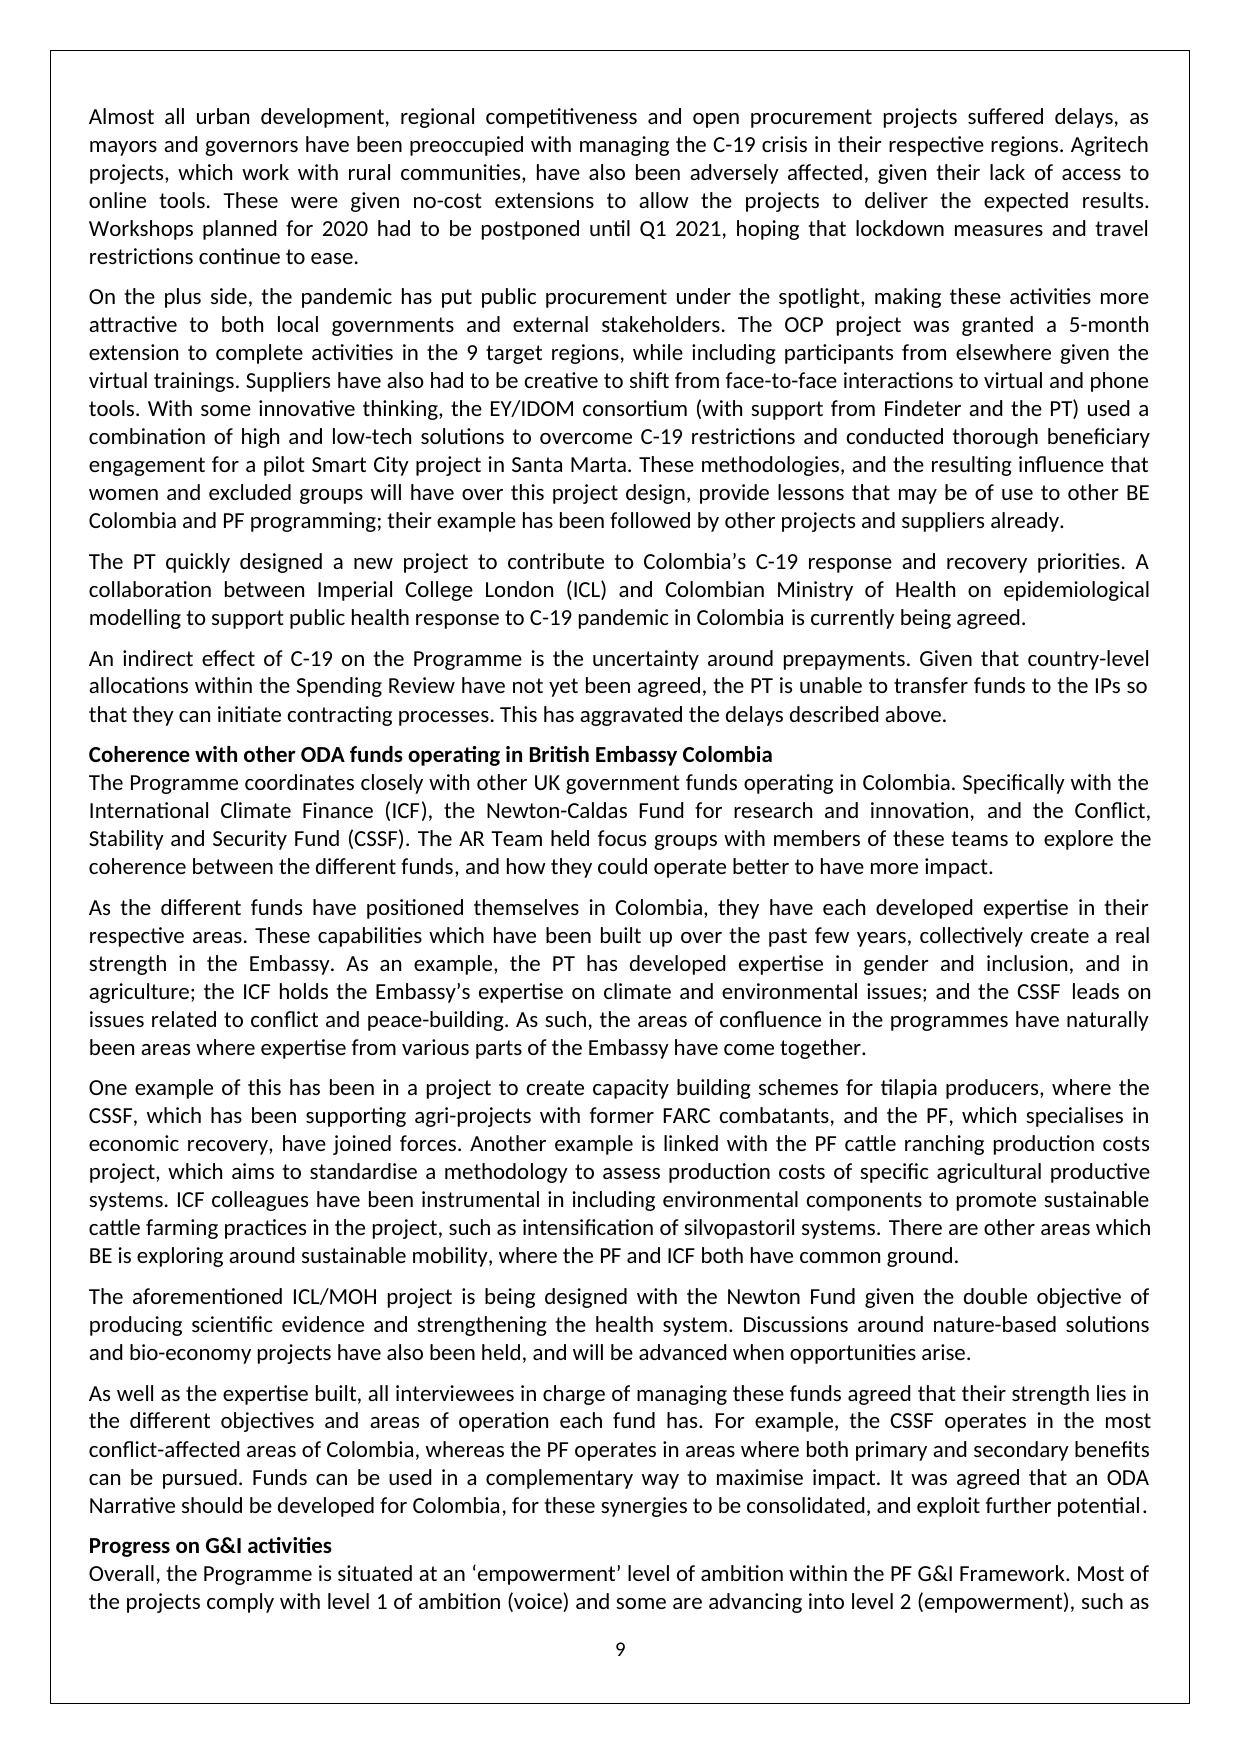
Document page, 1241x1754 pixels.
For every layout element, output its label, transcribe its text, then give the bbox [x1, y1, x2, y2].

text On the plus side, the pandemic has put public procurement under the spotlight, making these activities more attractive to both local governments and external stakeholders. The OCP project was granted a 5-month extension to complete activities in the 9 target regions, while including participants from elsewhere given the virtual trainings. Suppliers have also had to be creative to shift from face-to-face interactions to virtual and phone tools. With some innovative thinking, the EY/IDOM consortium (with support from Findeter and the PT) used a combination of high and low-tech solutions to overcome C-19 restrictions and conducted thorough beneficiary engagement for a pilot Smart City project in Santa Marta. These methodologies, and the resulting influence that women and excluded groups will have over this project design, provide lessons that may be of use to other BE Colombia and PF programming; their example has been followed by other projects and suppliers already. [89, 282, 1152, 534]
text As well as the expertise built, all interviewees in charge of managing these funds agreed that their strength lies in the different objectives and areas of operation each fund has. For example, the CSSF operates in the most conflict-affected areas of Colombia, whereas the PF operates in areas where both primary and secondary benefits can be pursued. Funds can be used in a complementary way to maximise impact. It was agreed that an ODA Narrative should be developed for Colombia, for these synergies to be consolidated, and exploit further potential. [89, 1379, 1152, 1519]
text One example of this has been in a project to create capacity building schemes for tilapia producers, where the CSSF, which has been supporting agri-projects with former FARC combatants, and the PF, which specialises in economic recovery, have joined forces. Another example is linked with the PF cattle ranching production costs project, which aims to standardise a methodology to assess production costs of specific agricultural productive systems. ICF colleagues have been instrumental in including environmental components to promote sustainable cattle farming practices in the project, such as intensification of silvopastoril systems. There are other areas which BE is exploring around sustainable mobility, where the PF and ICF both have common ground. [89, 1073, 1152, 1269]
text The aforementioned ICL/MOH project is being designed with the Newton Fund given the double objective of producing scientific evidence and strengthening the health system. Discussions around nature-based solutions and bio-economy projects have also been held, and will be advanced when opportunities arise. [89, 1282, 1152, 1366]
text Overall, the Programme is situated at an ‘empowerment’ level of ambition within the PF G&I Framework. Most of the projects comply with level 1 of ambition (voice) and some are advancing into level 2 (empowerment), such as [89, 1559, 1152, 1615]
text The PT quickly designed a new project to contribute to Colombia’s C-19 response and recovery priorities. A collaboration between Imperial College London (ICL) and Colombian Ministry of Health on epidemiological modelling to support public health response to C-19 pandemic in Colombia is currently being agreed. [89, 547, 1152, 631]
text As the different funds have positioned themselves in Colombia, they have each developed expertise in their respective areas. These capabilities which have been built up over the past few years, collectively create a real strength in the Embassy. As an example, the PT has developed expertise in gender and inclusion, and in agriculture; the ICF holds the Embassy’s expertise on climate and environmental issues; and the CSSF leads on issues related to conflict and peace-building. As such, the areas of confluence in the programmes have naturally been areas where expertise from various parts of the Embassy have come together. [89, 893, 1152, 1061]
text The Programme coordinates closely with other UK government funds operating in Colombia. Specifically with the International Climate Finance (ICF), the Newton-Caldas Fund for research and innovation, and the Conflict, Stability and Security Fund (CSSF). The AR Team held focus groups with members of these teams to explore the coherence between the different funds, and how they could operate better to have more impact. [89, 768, 1152, 880]
text Coherence with other ODA funds operating in British Embassy Colombia [89, 740, 1152, 768]
text An indirect effect of C-19 on the Programme is the uncertainty around prepayments. Given that country-level allocations within the Spending Review have not yet been agreed, the PT is unable to transfer funds to the IPs so that they can initiate contracting processes. This has aggravated the delays described above. [89, 644, 1152, 728]
text Progress on G&I activities [89, 1531, 1152, 1559]
text Almost all urban development, regional competitiveness and open procurement projects suffered delays, as mayors and governors have been preoccupied with managing the C-19 crisis in their respective regions. Agritech projects, which work with rural communities, have also been adversely affected, given their lack of access to online tools. These were given no-cost extensions to allow the projects to deliver the expected results. Workshops planned for 2020 had to be postponed until Q1 2021, hoping that lockdown measures and travel restrictions continue to ease. [89, 102, 1152, 270]
